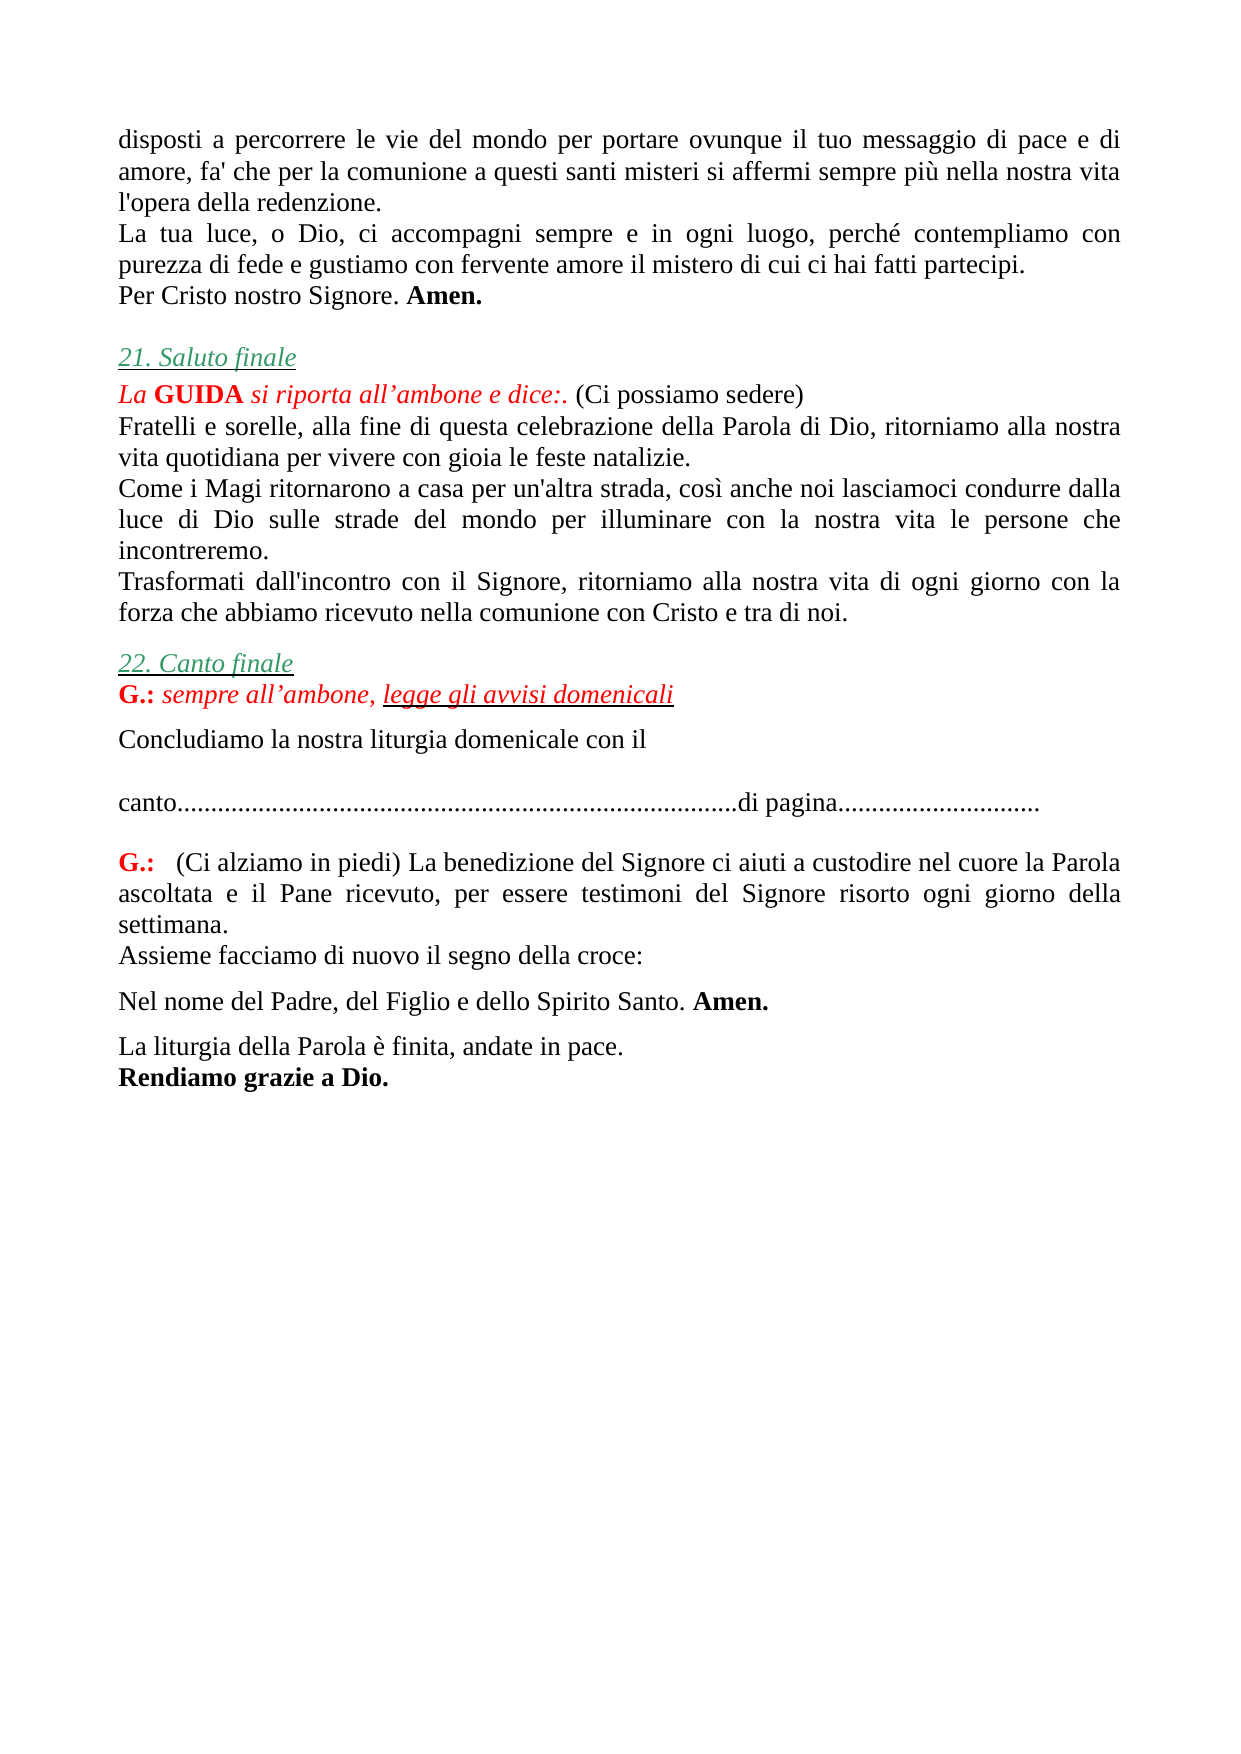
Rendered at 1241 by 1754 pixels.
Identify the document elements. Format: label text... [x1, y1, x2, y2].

text Assieme facciamo di nuovo il segno della croce: [118, 939, 1122, 970]
text disposti a percorrere le vie del mondo per portare ovunque il tuo messaggio di pace e di amore, fa' che per la comunione a questi santi misteri si affermi sempre più nella nostra vita l'opera della redenzione. [118, 123, 1122, 217]
text La liturgia della Parola è finita, andate in pace. [118, 1030, 1122, 1061]
text Concludiamo la nostra liturgia domenicale con il [118, 723, 1122, 755]
text Rendiamo grazie a Dio. [118, 1061, 1122, 1092]
text G.: sempre all’ambone, legge gli avvisi domenicali [118, 678, 1122, 709]
text G.: (Ci alziamo in piedi) La benedizione del Signore ci aiuti a custodire nel cuore la Parola ascoltata e il Pane ricevuto, per essere testimoni del Signore risorto ogni giorno della settimana. [118, 846, 1122, 939]
text Fratelli e sorelle, alla fine di questa celebrazione della Parola di Dio, ritorniamo alla nostra vita quotidiana per vivere con gioia le feste natalizie. [118, 410, 1122, 472]
text Per Cristo nostro Signore. Amen. [118, 279, 1122, 310]
text La tua luce, o Dio, ci accompagni sempre e in ogni luogo, perché contempliamo con purezza di fede e gustiamo con fervente amore il mistero di cui ci hai fatti partecipi. [118, 217, 1122, 279]
text canto...................................................................................di pagina.............................. [118, 786, 1122, 817]
text 21. Saluto finale [118, 341, 1122, 373]
text La GUIDA si riporta all’ambone e dice:. (Ci possiamo sedere) [118, 378, 1122, 410]
text 22. Canto finale [118, 647, 1122, 678]
text Come i Magi ritornarono a casa per un'altra strada, così anche noi lasciamoci condurre dalla luce di Dio sulle strade del mondo per illuminare con la nostra vita le persone che incontreremo. [118, 472, 1122, 565]
text Trasformati dall'incontro con il Signore, ritorniamo alla nostra vita di ogni giorno con la forza che abbiamo ricevuto nella comunione con Cristo e tra di noi. [118, 565, 1122, 628]
text Nel nome del Padre, del Figlio e dello Spirito Santo. Amen. [118, 985, 1122, 1016]
